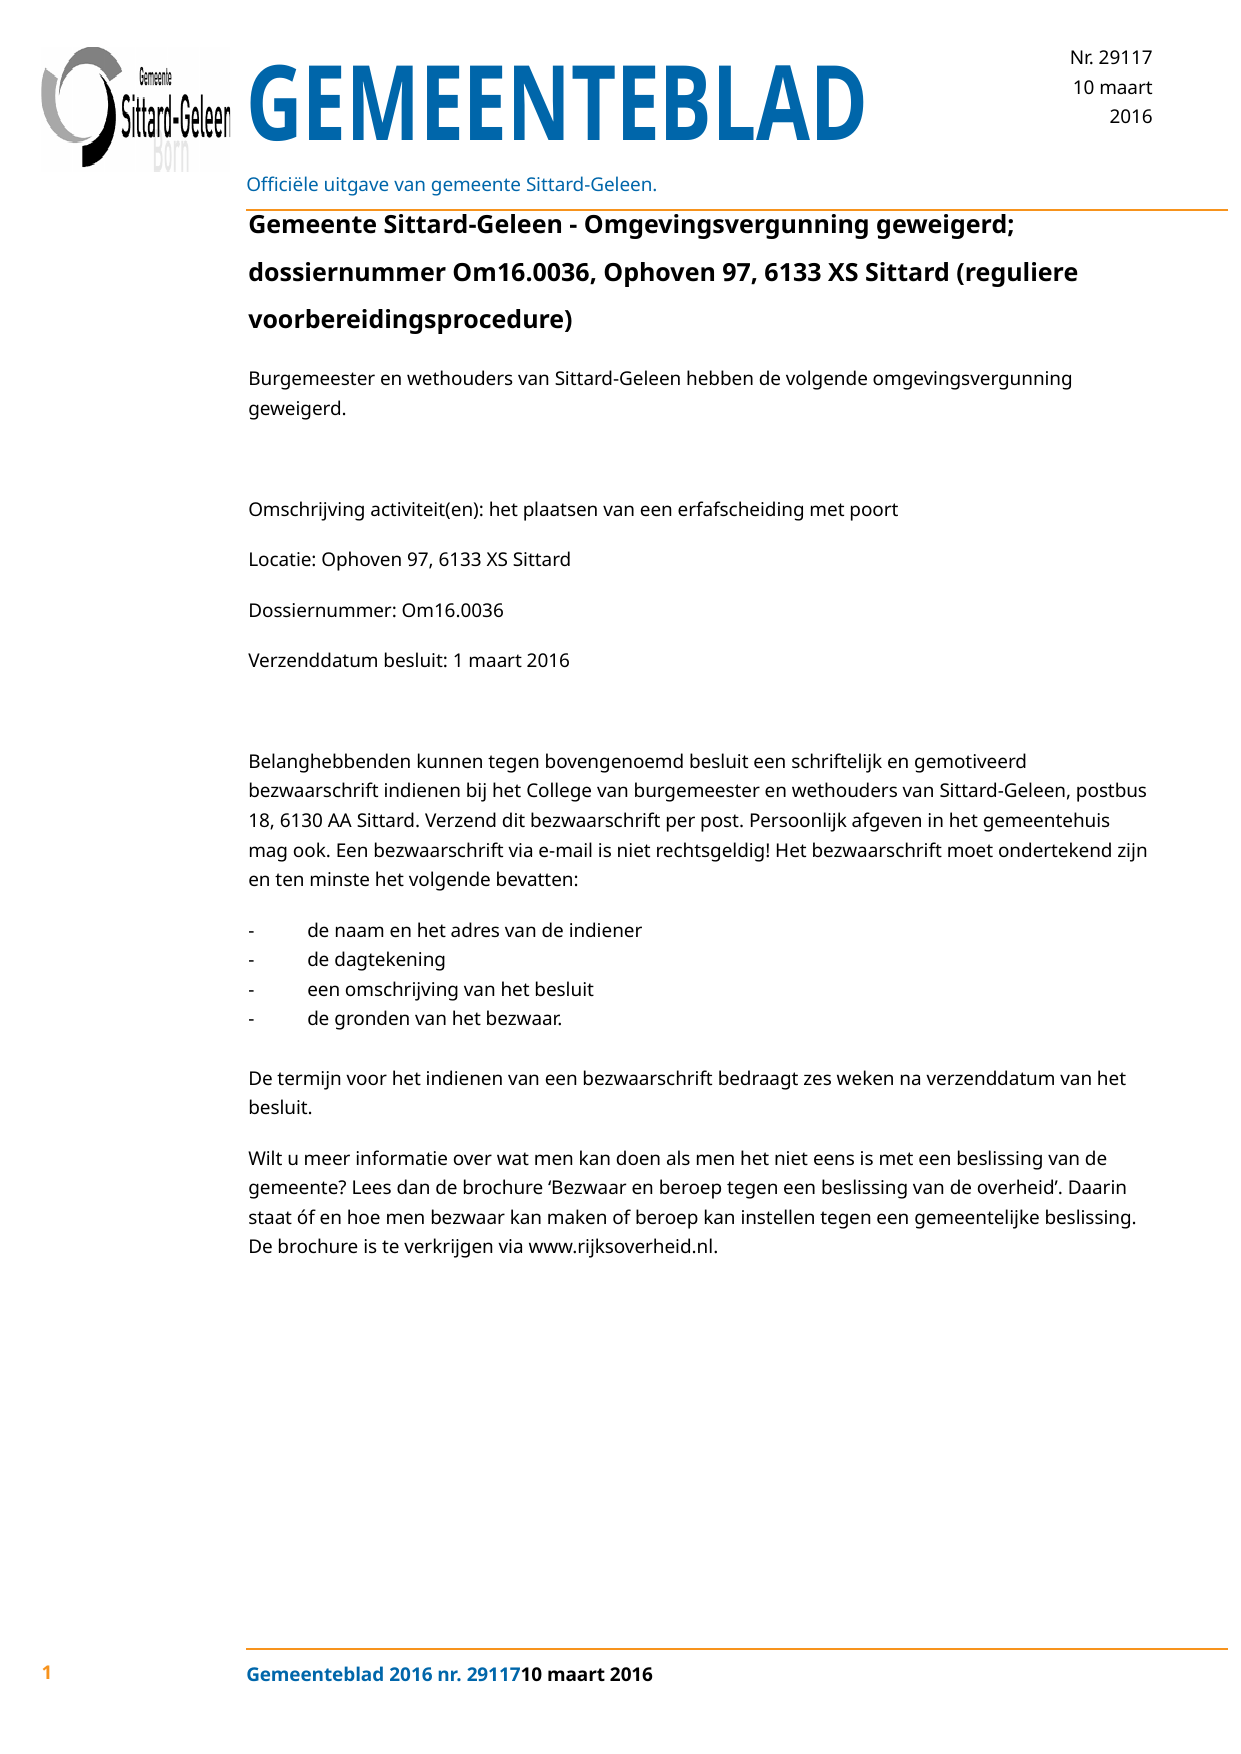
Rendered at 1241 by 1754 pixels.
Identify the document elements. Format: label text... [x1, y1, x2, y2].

text Gemeente Sittard-Geleen - Omgevingsvergunning geweigerd; dossiernummer Om16.0036, Ophoven 97, 6133 XS Sittard (reguliere voorbereidingsprocedure) [248, 211, 1152, 336]
text Verzenddatum besluit: 1 maart 2016 [248, 647, 1152, 673]
text Wilt u meer informatie over wat men kan doen als men het niet eens is met een beslissing van de gemeente? Lees dan de brochure ‘Bezwaar en beroep tegen een beslissing van de overheid’. Daarin staat óf en hoe men bezwaar kan maken of beroep kan instellen tegen een gemeentelijke beslissing. De brochure is te verkrijgen via www.rijksoverheid.nl. [248, 1145, 1152, 1259]
text De termijn voor het indienen van een bezwaarschrift bedraagt zes weken na verzenddatum van het besluit. [248, 1065, 1152, 1120]
list de dagtekening [248, 946, 1152, 972]
text Belanghebbenden kunnen tegen bovengenoemd besluit een schriftelijk en gemotiveerd bezwaarschrift indienen bij het College van burgemeester en wethouders van Sittard-Geleen, postbus 18, 6130 AA Sittard. Verzend dit bezwaarschrift per post. Persoonlijk afgeven in het gemeentehuis mag ook. Een bezwaarschrift via e-mail is niet rechtsgeldig! Het bezwaarschrift moet ondertekend zijn en ten minste het volgende bevatten: [248, 748, 1152, 892]
list een omschrijving van het besluit [248, 976, 1152, 1002]
list de naam en het adres van de indiener [248, 917, 1152, 942]
list de gronden van het bezwaar. [248, 1006, 1152, 1031]
text Locatie: Ophoven 97, 6133 XS Sittard [248, 546, 1152, 572]
text Dossiernummer: Om16.0036 [248, 597, 1152, 622]
text Omschrijving activiteit(en): het plaatsen van een erfafscheiding met poort [248, 496, 1152, 522]
text Burgemeester en wethouders van Sittard-Geleen hebben de volgende omgevingsvergunning geweigerd. [248, 366, 1152, 421]
picture [41, 47, 231, 172]
